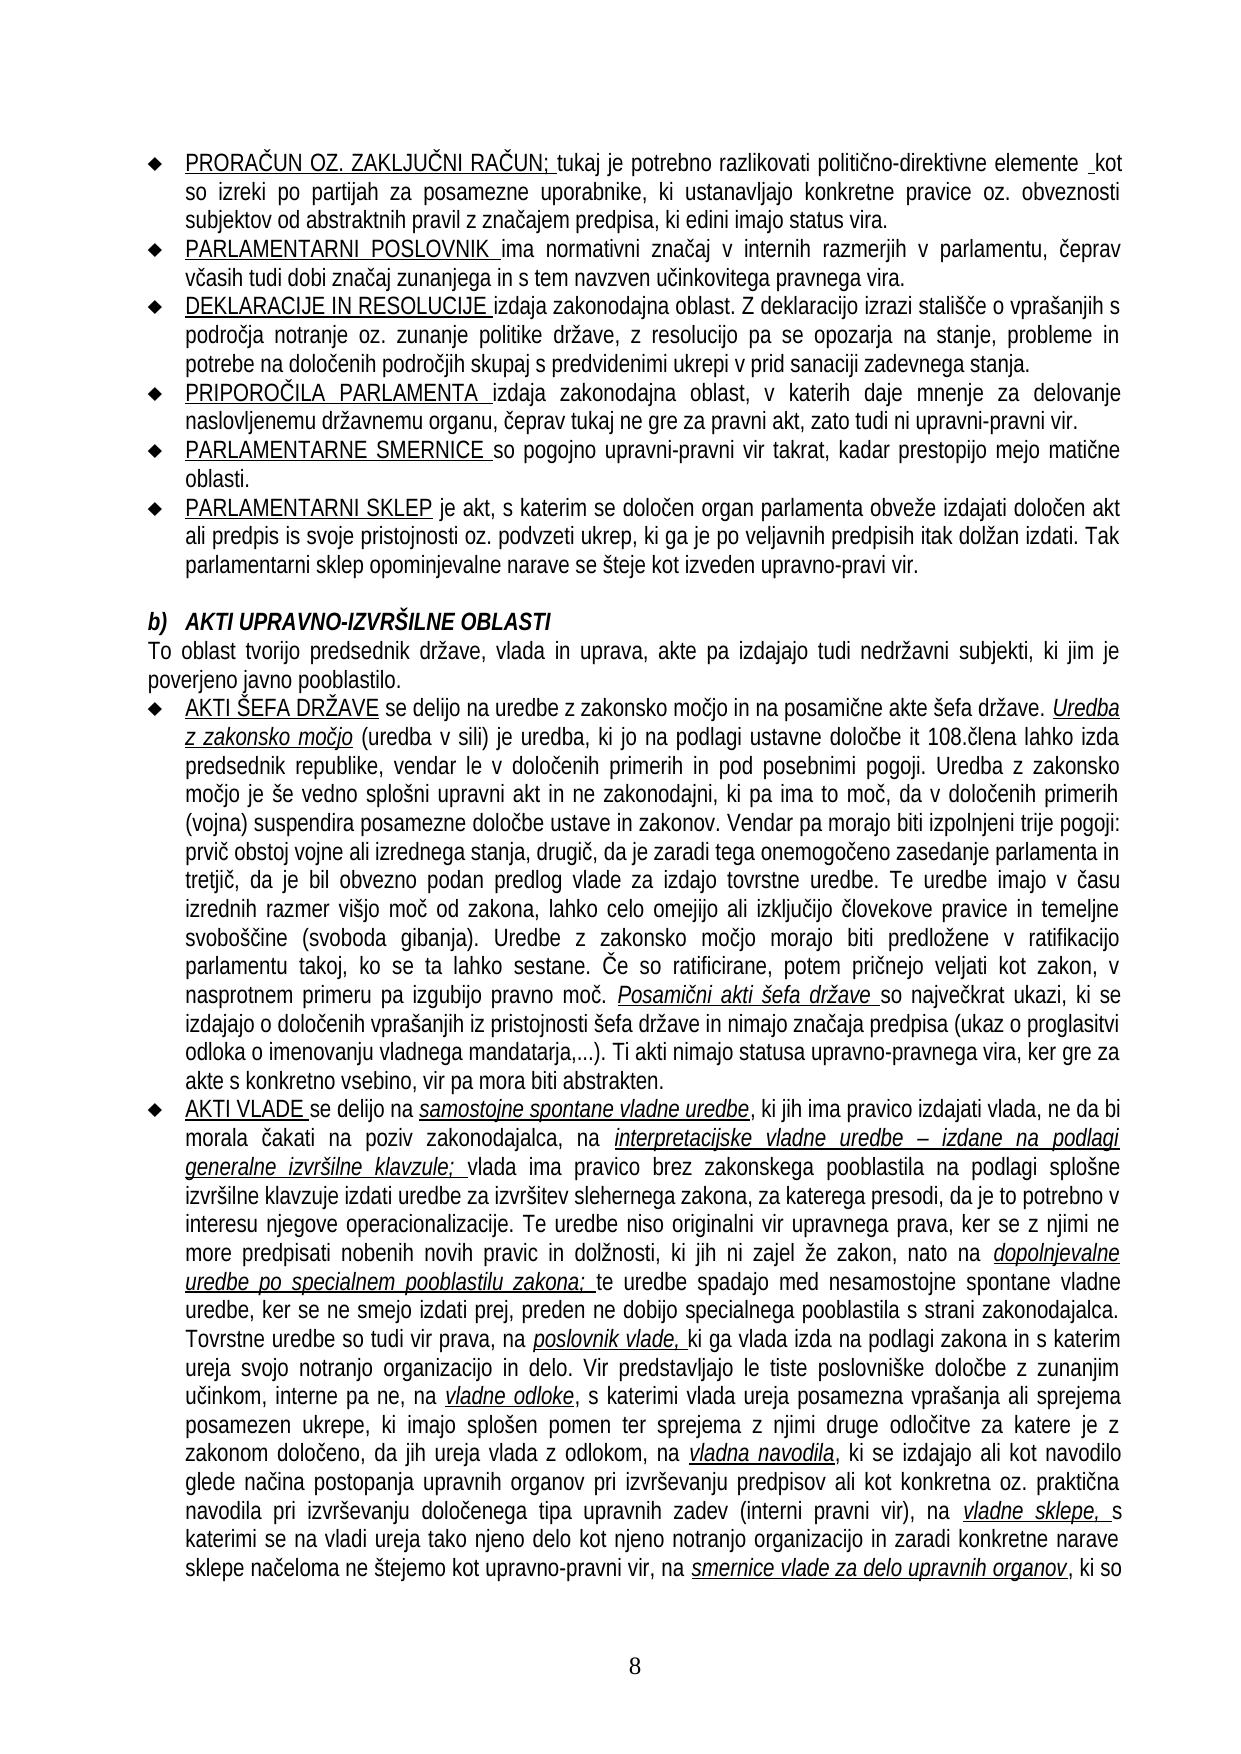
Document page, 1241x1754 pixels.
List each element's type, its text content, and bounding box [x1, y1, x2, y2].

list DEKLARACIJE IN RESOLUCIJE izdaja zakonodajna oblast. Z deklaracijo izrazi stališče o vprašanjih s področja notranje oz. zunanje politike države, z resolucijo pa se opozarja na stanje, probleme in potrebe na določenih področjih skupaj s predvidenimi ukrepi v prid sanaciji zadevnega stanja. [148, 291, 1122, 377]
list PRIPOROČILA PARLAMENTA izdaja zakonodajna oblast, v katerih daje mnenje za delovanje naslovljenemu državnemu organu, čeprav tukaj ne gre za pravni akt, zato tudi ni upravni-pravni vir. [148, 377, 1122, 435]
list PARLAMENTARNI POSLOVNIK ima normativni značaj v internih razmerjih v parlamentu, čeprav včasih tudi dobi značaj zunanjega in s tem navzven učinkovitega pravnega vira. [148, 234, 1122, 291]
list AKTI VLADE se delijo na samostojne spontane vladne uredbe, ki jih ima pravico izdajati vlada, ne da bi morala čakati na poziv zakonodajalca, na interpretacijske vladne uredbe – izdane na podlagi generalne izvršilne klavzule; vlada ima pravico brez zakonskega pooblastila na podlagi splošne izvršilne klavzuje izdati uredbe za izvršitev slehernega zakona, za katerega presodi, da je to potrebno v interesu njegove operacionalizacije. Te uredbe niso originalni vir upravnega prava, ker se z njimi ne more predpisati nobenih novih pravic in dolžnosti, ki jih ni zajel že zakon, nato na dopolnjevalne uredbe po specialnem pooblastilu zakona; te uredbe spadajo med nesamostojne spontane vladne uredbe, ker se ne smejo izdati prej, preden ne dobijo specialnega pooblastila s strani zakonodajalca. Tovrstne uredbe so tudi vir prava, na poslovnik vlade, ki ga vlada izda na podlagi zakona in s katerim ureja svojo notranjo organizacijo in delo. Vir predstavljajo le tiste poslovniške določbe z zunanjim učinkom, interne pa ne, na vladne odloke, s katerimi vlada ureja posamezna vprašanja ali sprejema posamezen ukrepe, ki imajo splošen pomen ter sprejema z njimi druge odločitve za katere je z zakonom določeno, da jih ureja vlada z odlokom, na vladna navodila, ki se izdajajo ali kot navodilo glede načina postopanja upravnih organov pri izvrševanju predpisov ali kot konkretna oz. praktična navodila pri izvrševanju določenega tipa upravnih zadev (interni pravni vir), na vladne sklepe, s katerimi se na vladi ureja tako njeno delo kot njeno notranjo organizacijo in zaradi konkretne narave sklepe načeloma ne štejemo kot upravno-pravni vir, na smernice vlade za delo upravnih organov, ki so [148, 1094, 1122, 1582]
list AKTI UPRAVNO-IZVRŠILNE OBLASTI [148, 607, 1122, 636]
list AKTI ŠEFA DRŽAVE se delijo na uredbe z zakonsko močjo in na posamične akte šefa države. Uredba z zakonsko močjo (uredba v sili) je uredba, ki jo na podlagi ustavne določbe it 108.člena lahko izda predsednik republike, vendar le v določenih primerih in pod posebnimi pogoji. Uredba z zakonsko močjo je še vedno splošni upravni akt in ne zakonodajni, ki pa ima to moč, da v določenih primerih (vojna) suspendira posamezne določbe ustave in zakonov. Vendar pa morajo biti izpolnjeni trije pogoji: prvič obstoj vojne ali izrednega stanja, drugič, da je zaradi tega onemogočeno zasedanje parlamenta in tretjič, da je bil obvezno podan predlog vlade za izdajo tovrstne uredbe. Te uredbe imajo v času izrednih razmer višjo moč od zakona, lahko celo omejijo ali izključijo človekove pravice in temeljne svoboščine (svoboda gibanja). Uredbe z zakonsko močjo morajo biti predložene v ratifikacijo parlamentu takoj, ko se ta lahko sestane. Če so ratificirane, potem pričnejo veljati kot zakon, v nasprotnem primeru pa izgubijo pravno moč. Posamični akti šefa države so največkrat ukazi, ki se izdajajo o določenih vprašanjih iz pristojnosti šefa države in nimajo značaja predpisa (ukaz o proglasitvi odloka o imenovanju vladnega mandatarja,...). Ti akti nimajo statusa upravno-pravnega vira, ker gre za akte s konkretno vsebino, vir pa mora biti abstrakten. [148, 693, 1122, 1094]
text To oblast tvorijo predsednik države, vlada in uprava, akte pa izdajajo tudi nedržavni subjekti, ki jim je poverjeno javno pooblastilo. [148, 636, 1122, 693]
list PARLAMENTARNI SKLEP je akt, s katerim se določen organ parlamenta obveže izdajati določen akt ali predpis is svoje pristojnosti oz. podvzeti ukrep, ki ga je po veljavnih predpisih itak dolžan izdati. Tak parlamentarni sklep opominjevalne narave se šteje kot izveden upravno-pravi vir. [148, 492, 1122, 579]
list PARLAMENTARNE SMERNICE so pogojno upravni-pravni vir takrat, kadar prestopijo mejo matične oblasti. [148, 435, 1122, 492]
list PRORAČUN OZ. ZAKLJUČNI RAČUN; tukaj je potrebno razlikovati politično-direktivne elemente kot so izreki po partijah za posamezne uporabnike, ki ustanavljajo konkretne pravice oz. obveznosti subjektov od abstraktnih pravil z značajem predpisa, ki edini imajo status vira. [148, 148, 1122, 234]
